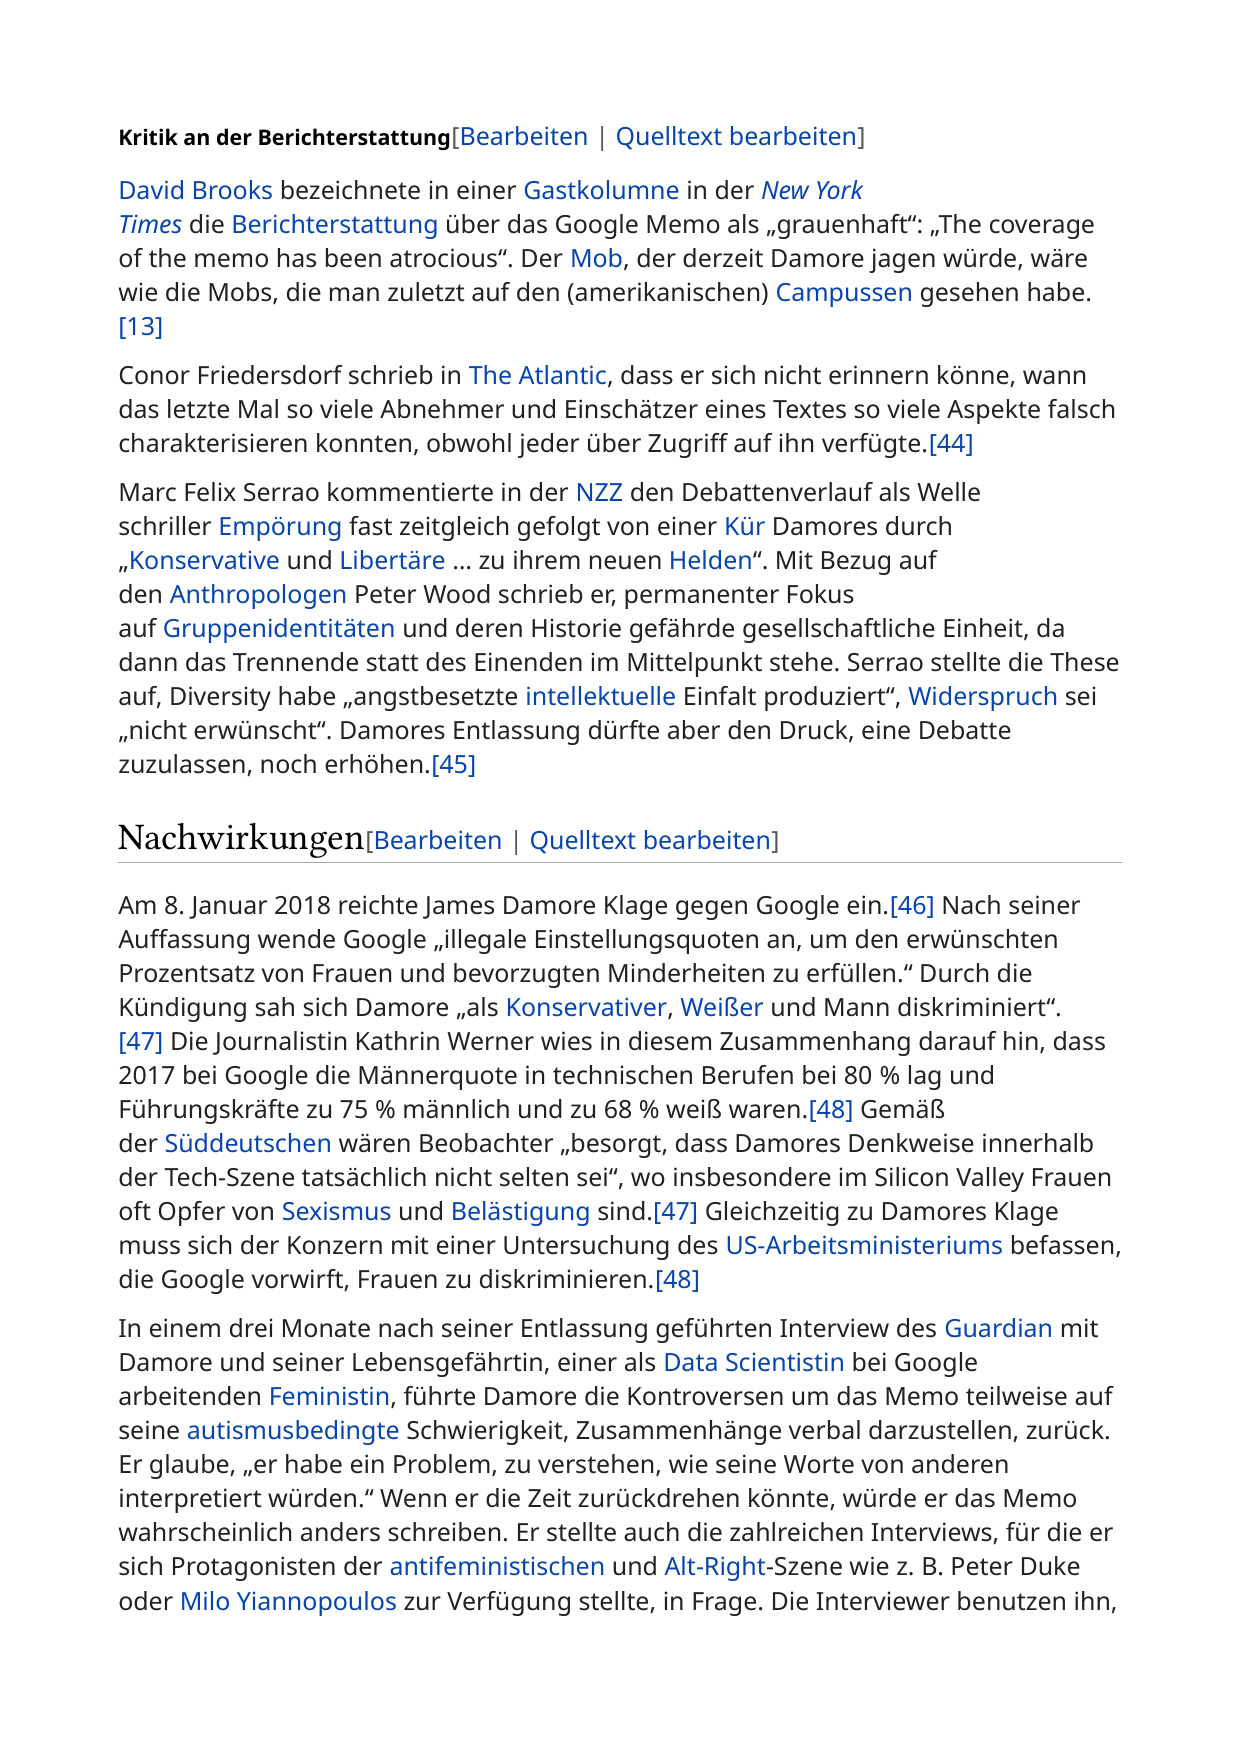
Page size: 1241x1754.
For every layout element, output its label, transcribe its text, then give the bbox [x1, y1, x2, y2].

subtitle Nachwirkungen[Bearbeiten | Quelltext bearbeiten] [118, 816, 1122, 862]
text Marc Felix Serrao kommentierte in der NZZ den Debattenverlauf als Welle schriller Empörung fast zeitgleich gefolgt von einer Kür Damores durch „Konservative und Libertäre … zu ihrem neuen Helden“. Mit Bezug auf den Anthropologen Peter Wood schrieb er, permanenter Fokus auf Gruppenidentitäten und deren Historie gefährde gesellschaftliche Einheit, da dann das Trennende statt des Einenden im Mittelpunkt stehe. Serrao stellte die These auf, Diversity habe „angstbesetzte intellektuelle Einfalt produziert“, Widerspruch sei „nicht erwünscht“. Damores Entlassung dürfte aber den Druck, eine Debatte zuzulassen, noch erhöhen.[45] [118, 474, 1122, 781]
text Conor Friedersdorf schrieb in The Atlantic, dass er sich nicht erinnern könne, wann das letzte Mal so viele Abnehmer und Einschätzer eines Textes so viele Aspekte falsch charakterisieren konnten, obwohl jeder über Zugriff auf ihn verfügte.[44] [118, 357, 1122, 460]
subtitle Kritik an der Berichterstattung[Bearbeiten | Quelltext bearbeiten] [118, 118, 1122, 152]
text David Brooks bezeichnete in einer Gastkolumne in der New York Times die Berichterstattung über das Google Memo als „grauenhaft“: „The coverage of the memo has been atrocious“. Der Mob, der derzeit Damore jagen würde, wäre wie die Mobs, die man zuletzt auf den (amerikanischen) Campussen gesehen habe.[13] [118, 173, 1122, 343]
text Am 8. Januar 2018 reichte James Damore Klage gegen Google ein.[46] Nach seiner Auffassung wende Google „illegale Einstellungsquoten an, um den erwünschten Prozentsatz von Frauen und bevorzugten Minderheiten zu erfüllen.“ Durch die Kündigung sah sich Damore „als Konservativer, Weißer und Mann diskriminiert“.[47] Die Journalistin Kathrin Werner wies in diesem Zusammenhang darauf hin, dass 2017 bei Google die Männerquote in technischen Berufen bei 80 % lag und Führungskräfte zu 75 % männlich und zu 68 % weiß waren.[48] Gemäß der Süddeutschen wären Beobachter „besorgt, dass Damores Denkweise innerhalb der Tech-Szene tatsächlich nicht selten sei“, wo insbesondere im Silicon Valley Frauen oft Opfer von Sexismus und Belästigung sind.[47] Gleichzeitig zu Damores Klage muss sich der Konzern mit einer Untersuchung des US-Arbeitsministeriums befassen, die Google vorwirft, Frauen zu diskriminieren.[48] [118, 887, 1122, 1296]
text In einem drei Monate nach seiner Entlassung geführten Interview des Guardian mit Damore und seiner Lebensgefährtin, einer als Data Scientistin bei Google arbeitenden Feministin, führte Damore die Kontroversen um das Memo teilweise auf seine autismusbedingte Schwierigkeit, Zusammenhänge verbal darzustellen, zurück. Er glaube, „er habe ein Problem, zu verstehen, wie seine Worte von anderen interpretiert würden.“ Wenn er die Zeit zurückdrehen könnte, würde er das Memo wahrscheinlich anders schreiben. Er stellte auch die zahlreichen Interviews, für die er sich Protagonisten der antifeministischen und Alt-Right-Szene wie z. B. Peter Duke oder Milo Yiannopoulos zur Verfügung stellte, in Frage. Die Interviewer benutzen ihn, [118, 1311, 1122, 1617]
